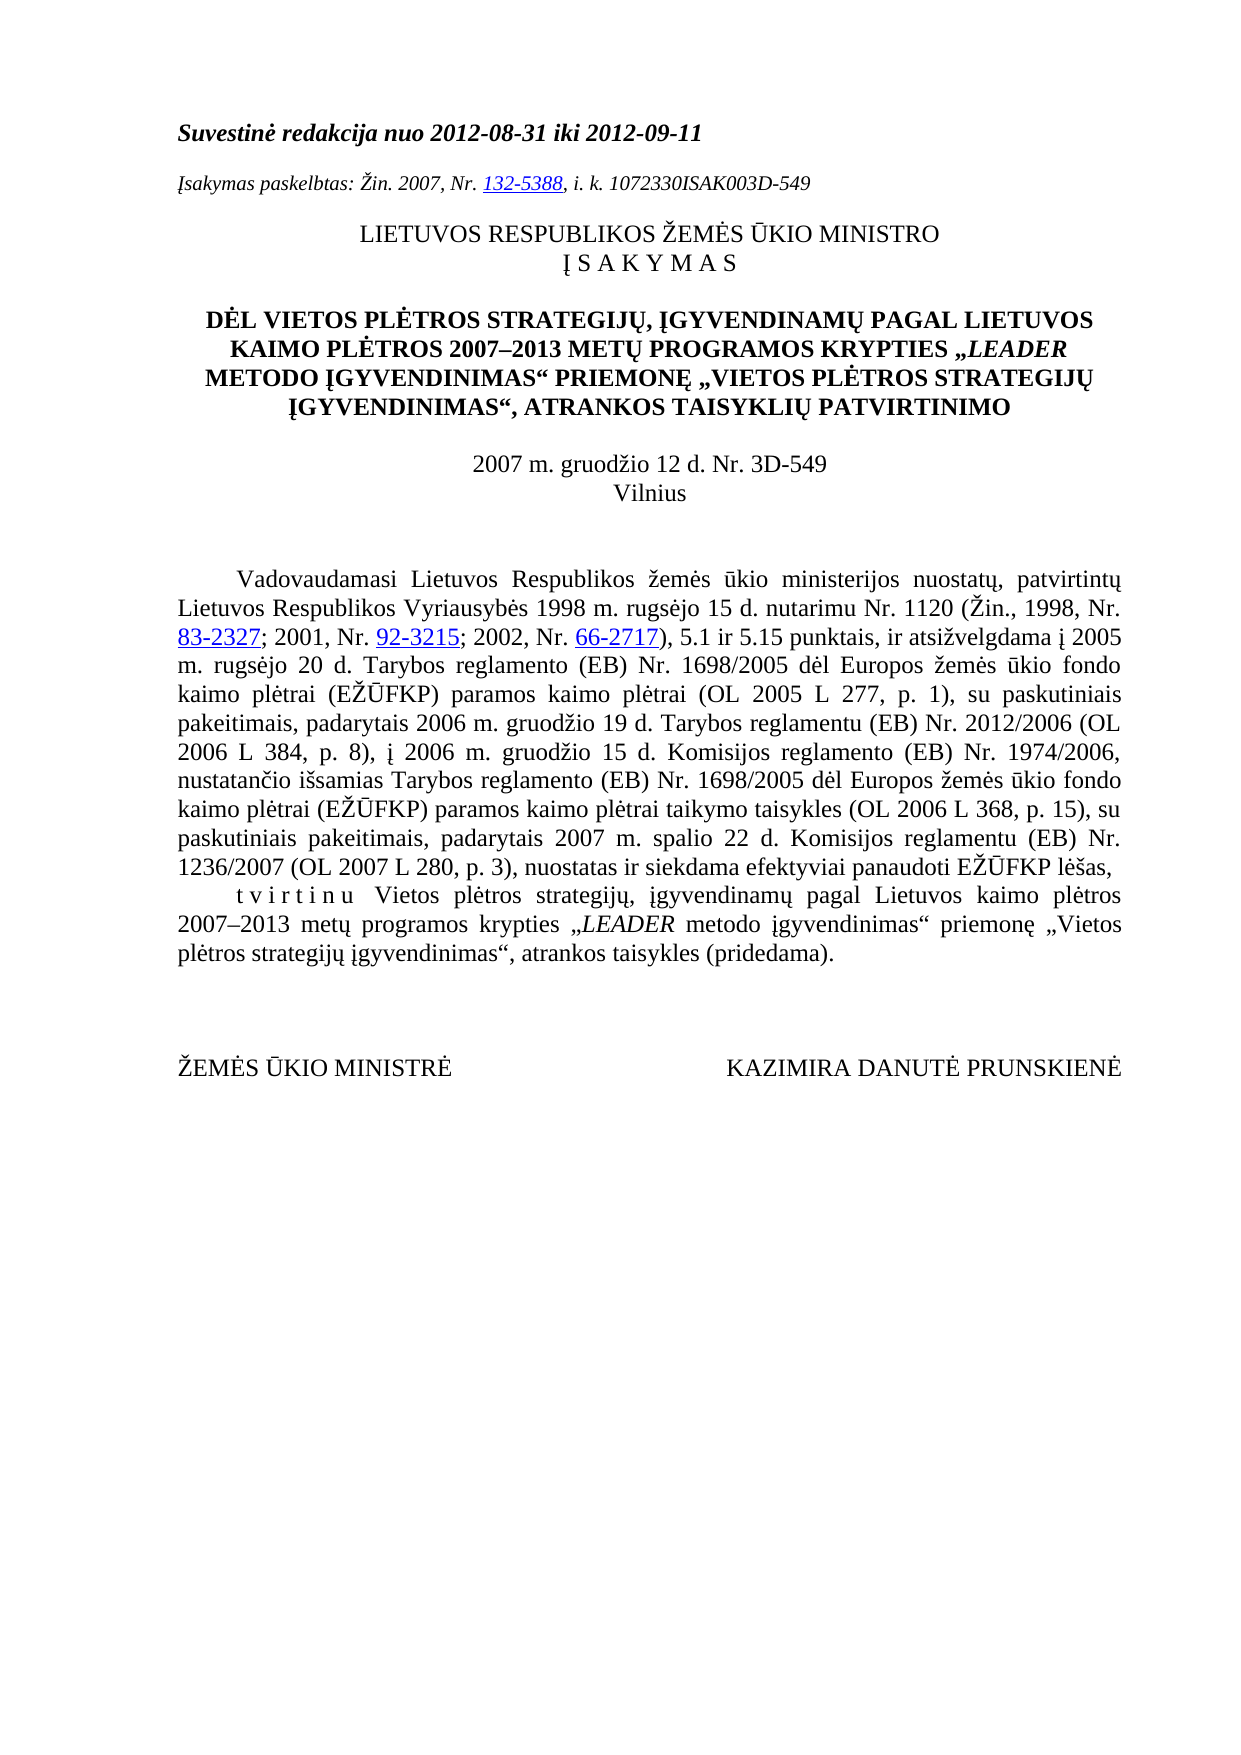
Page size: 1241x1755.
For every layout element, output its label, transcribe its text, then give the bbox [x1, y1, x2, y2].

text ŽEMĖS ŪKIO MINISTRĖ KAZIMIRA DANUTĖ PRUNSKIENĖ [177, 1053, 1122, 1082]
text Suvestinė redakcija nuo 2012-08-31 iki 2012-09-11 [177, 118, 1122, 147]
text Vadovaudamasi Lietuvos Respublikos žemės ūkio ministerijos nuostatų, patvirtintų Lietuvos Respublikos Vyriausybės 1998 m. rugsėjo 15 d. nutarimu Nr. 1120 (Žin., 1998, Nr. 83-2327; 2001, Nr. 92-3215; 2002, Nr. 66-2717), 5.1 ir 5.15 punktais, ir atsižvelgdama į 2005 m. rugsėjo 20 d. Tarybos reglamento (EB) Nr. 1698/2005 dėl Europos žemės ūkio fondo kaimo plėtrai (EŽŪFKP) paramos kaimo plėtrai (OL 2005 L 277, p. 1), su paskutiniais pakeitimais, padarytais 2006 m. gruodžio 19 d. Tarybos reglamentu (EB) Nr. 2012/2006 (OL 2006 L 384, p. 8), į 2006 m. gruodžio 15 d. Komisijos reglamento (EB) Nr. 1974/2006, nustatančio išsamias Tarybos reglamento (EB) Nr. 1698/2005 dėl Europos žemės ūkio fondo kaimo plėtrai (EŽŪFKP) paramos kaimo plėtrai taikymo taisykles (OL 2006 L 368, p. 15), su paskutiniais pakeitimais, padarytais 2007 m. spalio 22 d. Komisijos reglamentu (EB) Nr. 1236/2007 (OL 2007 L 280, p. 3), nuostatas ir siekdama efektyviai panaudoti EŽŪFKP lėšas, [177, 564, 1122, 880]
text ĮSAKYMAS [177, 248, 1122, 277]
text Įsakymas paskelbtas: Žin. 2007, Nr. 132-5388, i. k. 1072330ISAK003D-549 [177, 171, 1122, 195]
text Vilnius [177, 478, 1122, 507]
text LIETUVOS RESPUBLIKOS ŽEMĖS ŪKIO MINISTRO [177, 219, 1122, 248]
text 2007 m. gruodžio 12 d. Nr. 3D-549 [177, 449, 1122, 478]
text DĖL VIETOS PLĖTROS STRATEGIJŲ, ĮGYVENDINAMŲ PAGAL LIETUVOS KAIMO PLĖTROS 2007–2013 METŲ PROGRAMOS KRYPTIES „LEADER METODO ĮGYVENDINIMAS“ PRIEMONĘ „VIETOS PLĖTROS STRATEGIJŲ ĮGYVENDINIMAS“, ATRANKOS TAISYKLIŲ PATVIRTINIMO [177, 305, 1122, 420]
text tvirtinu Vietos plėtros strategijų, įgyvendinamų pagal Lietuvos kaimo plėtros 2007–2013 metų programos krypties „LEADER metodo įgyvendinimas“ priemonę „Vietos plėtros strategijų įgyvendinimas“, atrankos taisykles (pridedama). [177, 880, 1122, 967]
